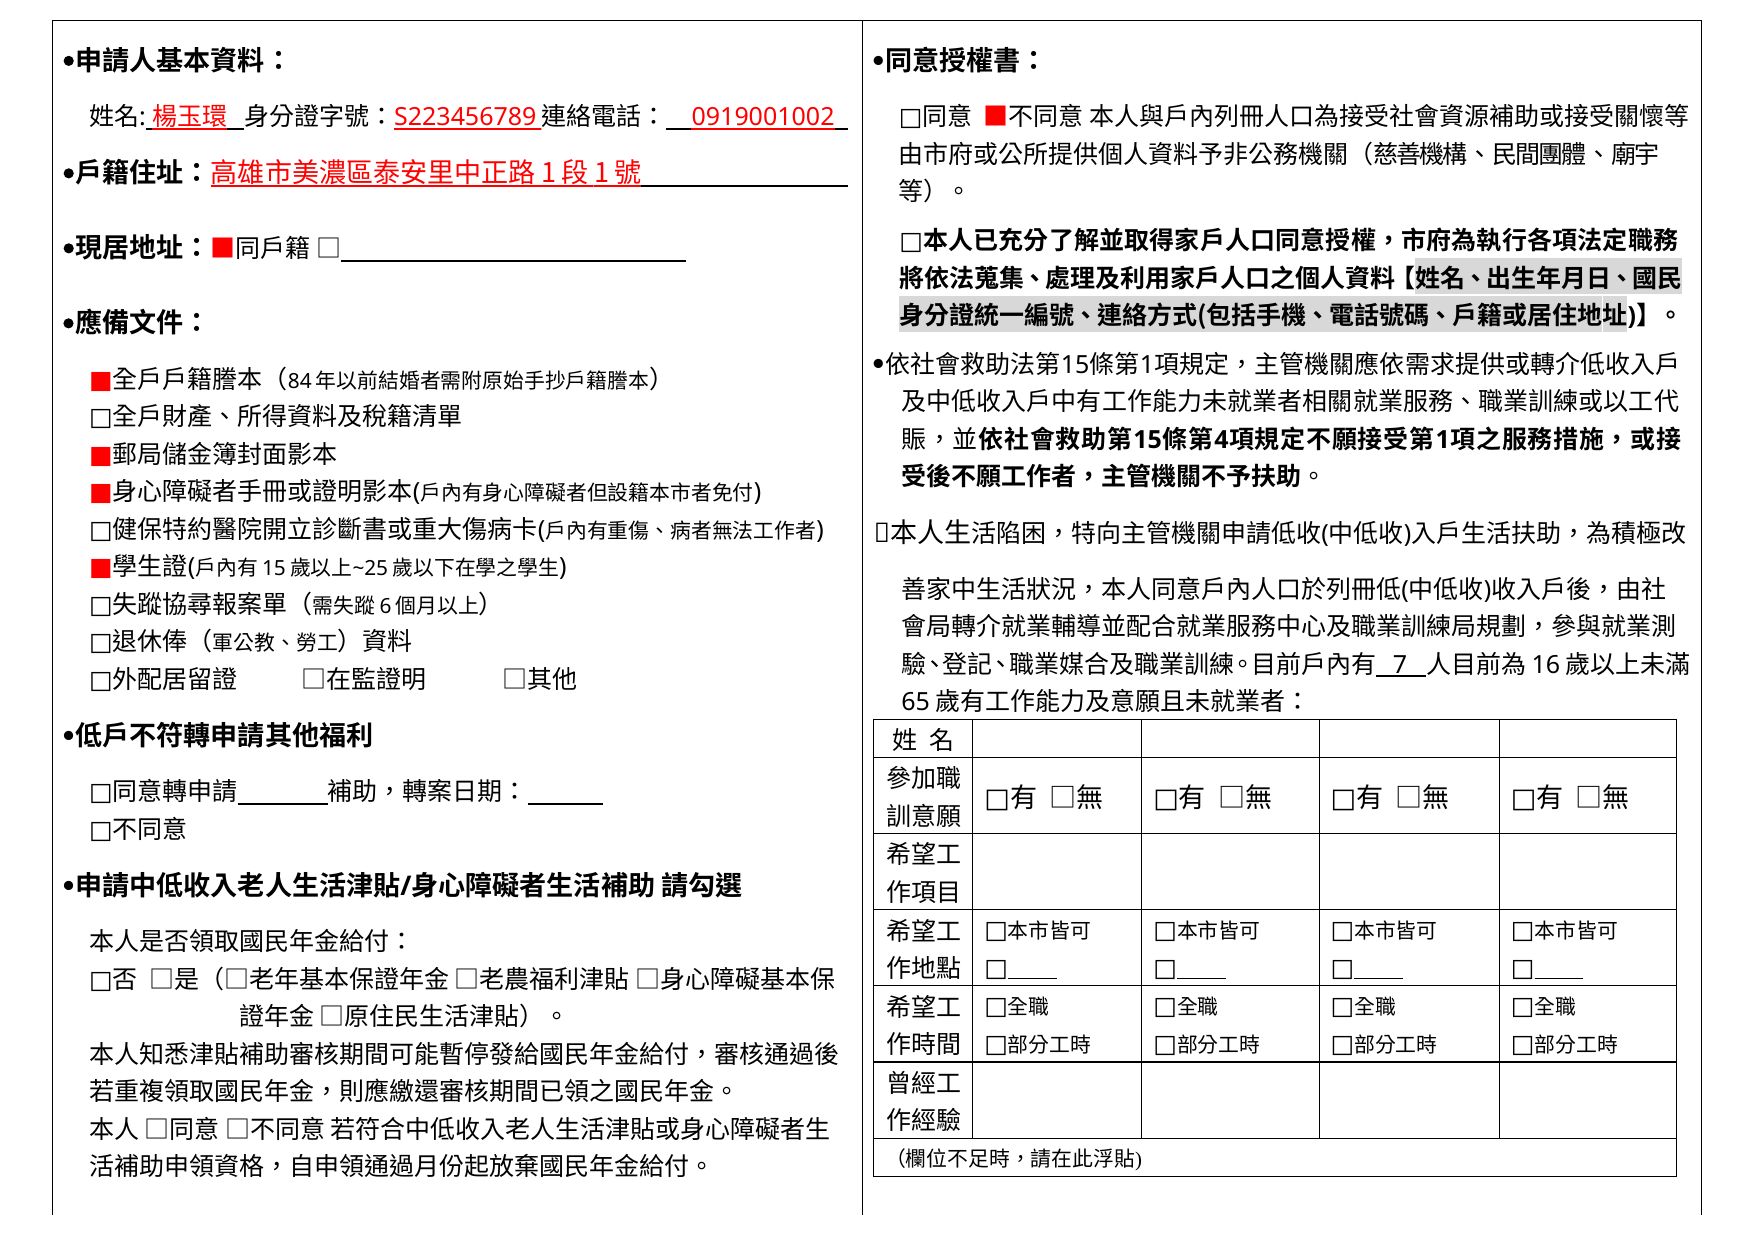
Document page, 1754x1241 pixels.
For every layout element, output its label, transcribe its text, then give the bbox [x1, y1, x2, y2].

table_cell □全職 □部分工時 [1320, 986, 1499, 1061]
table_cell 參加職訓意願 [874, 758, 972, 833]
table_cell 曾經工作經驗 [874, 1063, 972, 1137]
table_cell □全職 □部分工時 [973, 986, 1141, 1061]
table_header 申請人基本資料： 姓名: 楊玉環 身分證字號：S223456789連絡電話： 0919001002 戶籍住址：高雄市美濃區泰安里中正路1段1號 現居地址：■同戶籍 □ 應備文件： ■全戶戶籍謄本（84年以前結婚者需附原始手抄戶籍謄本） □全戶財產、所得資料及稅籍清單 ■郵局儲金簿封面影本 ■身心障礙者手冊或證明影本(戶內有身心障礙者但設籍本市者免付) □健保特約醫院開立診斷書或重大傷病卡(戶內有重傷、病者無法工作者) ■學生證(戶內有15歲以上~25歲以下在學之學生) □失蹤協尋報案單（需失蹤6個月以上） □退休俸（軍公教、勞工）資料 □外配居留證 □在監證明 □其他 低戶不符轉申請其他福利 □同意轉申請 補助，轉案日期： □不同意 申請中低收入老人生活津貼/身心障礙者生活補助 請勾選 本人是否領取國民年金給付： □否 □是（□老年基本保證年金 □老農福利津貼 □身心障礙基本保證年金 □原住民生活津貼）。 本人知悉津貼補助審核期間可能暫停發給國民年金給付，審核通過後若重複領取國民年金，則應繳還審核期間已領之國民年金。 本人 □同意 □不同意 若符合中低收入老人生活津貼或身心障礙者生活補助申領資格，自申領通過月份起放棄國民年金給付。 [53, 21, 862, 1214]
table_cell [973, 834, 1141, 909]
table_header [1500, 720, 1676, 757]
table_cell [1142, 1063, 1319, 1137]
table_cell [1320, 1063, 1499, 1137]
table_cell □有 □無 [973, 758, 1141, 833]
table_header 姓 名 [874, 720, 972, 757]
table_cell [1142, 834, 1319, 909]
table_cell [973, 1063, 1141, 1137]
table_cell 希望工作時間 [874, 986, 972, 1061]
table_cell □有 □無 [1142, 758, 1319, 833]
table_header [973, 720, 1141, 757]
table_cell □本市皆可 □ [1320, 910, 1499, 985]
table_cell □全職 □部分工時 [1142, 986, 1319, 1061]
table_cell □本市皆可 □ [973, 910, 1141, 985]
table_header 同意授權書： □同意 ■不同意 本人與戶內列冊人口為接受社會資源補助或接受關懷等由市府或公所提供個人資料予非公務機關（慈善機構、民間團體、廟宇等）。 □本人已充分了解並取得家戶人口同意授權，市府為執行各項法定職務將依法蒐集、處理及利用家戶人口之個人資料【姓名、出生年月日、國民身分證統一編號、連絡方式(包括手機、電話號碼、戶籍或居住地址)】。 依社會救助法第15條第1項規定，主管機關應依需求提供或轉介低收入戶及中低收入戶中有工作能力未就業者相關就業服務、職業訓練或以工代賑，並依社會救助第15條第4項規定不願接受第1項之服務措施，或接受後不願工作者，主管機關不予扶助。 本人生活陷困，特向主管機關申請低收(中低收)入戶生活扶助，為積極改善家中生活狀況，本人同意戶內人口於列冊低(中低收)收入戶後，由社會局轉介就業輔導並配合就業服務中心及職業訓練局規劃，參與就業測驗、登記、職業媒合及職業訓練。目前戶內有 7 人目前為16歲以上未滿65歲有工作能力及意願且未就業者： [863, 21, 1701, 1214]
table_cell [1500, 1063, 1676, 1137]
table_cell 希望工作地點 [874, 910, 972, 985]
table_cell 希望工作項目 [874, 834, 972, 909]
table_header [1320, 720, 1499, 757]
table_cell □有 □無 [1500, 758, 1676, 833]
table_cell □全職 □部分工時 [1500, 986, 1676, 1061]
table_header [1142, 720, 1319, 757]
table_cell [1320, 834, 1499, 909]
table_cell [1500, 834, 1676, 909]
table_cell □有 □無 [1320, 758, 1499, 833]
table_cell （欄位不足時，請在此浮貼) [874, 1139, 1676, 1176]
table_cell □本市皆可 □ [1142, 910, 1319, 985]
table_cell □本市皆可 □ [1500, 910, 1676, 985]
